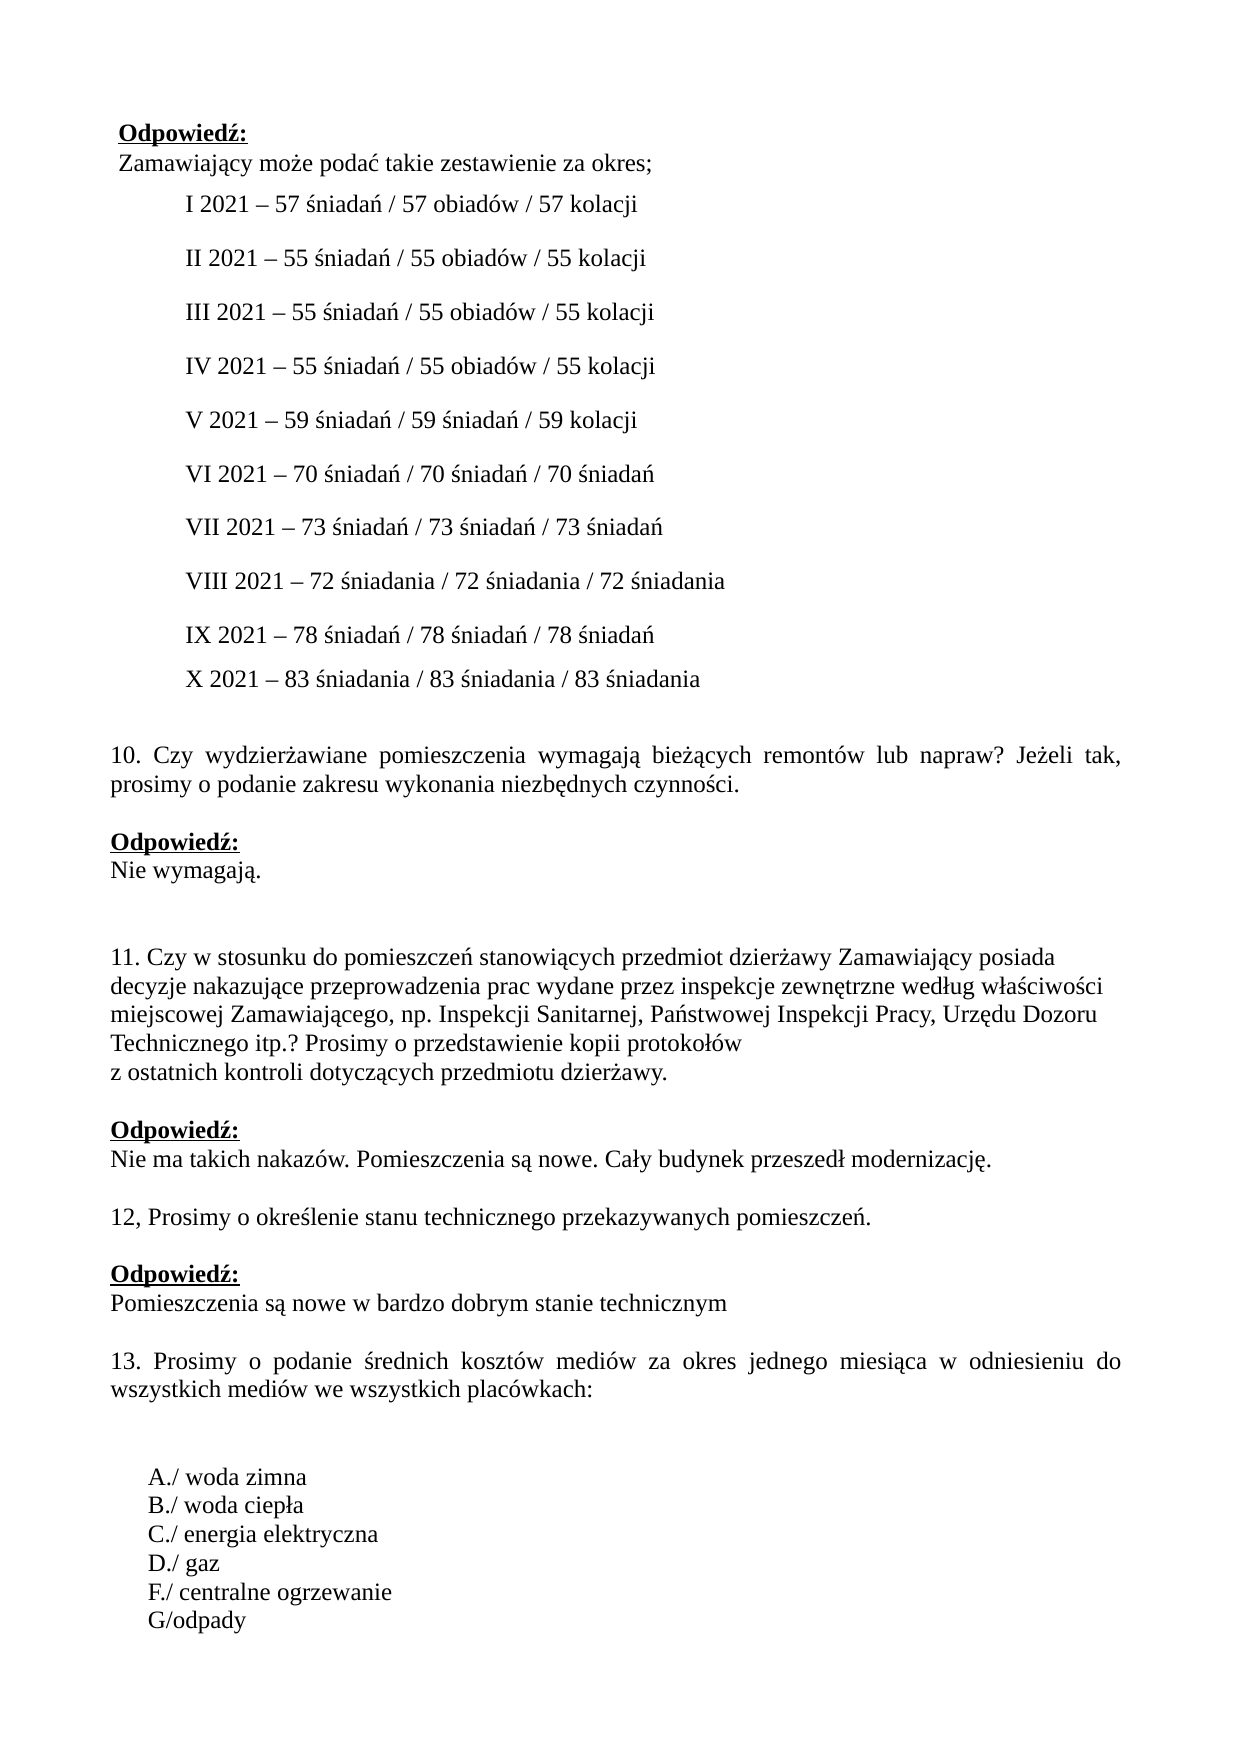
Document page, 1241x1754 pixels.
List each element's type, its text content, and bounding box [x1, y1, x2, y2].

text Zamawiający może podać takie zestawienie za okres; [118, 148, 1122, 177]
list Odpowiedź: Nie wymagają. [110, 827, 1122, 884]
list III 2021 – 55 śniadań / 55 obiadów / 55 kolacji [148, 297, 1122, 326]
list Odpowiedź: Nie ma takich nakazów. Pomieszczenia są nowe. Cały budynek przeszedł modernizację. [110, 1115, 1122, 1172]
list 12, Prosimy o określenie stanu technicznego przekazywanych pomieszczeń. Odpowiedź: Pomieszczenia są nowe w bardzo dobrym stanie technicznym [110, 1202, 1122, 1317]
list 13. Prosimy o podanie średnich kosztów mediów za okres jednego miesiąca w odniesieniu do wszystkich mediów we wszystkich placówkach: [110, 1346, 1122, 1403]
list VIII 2021 – 72 śniadania / 72 śniadania / 72 śniadania [148, 566, 1122, 595]
list X 2021 – 83 śniadania / 83 śniadania / 83 śniadania [148, 664, 1122, 692]
list IV 2021 – 55 śniadań / 55 obiadów / 55 kolacji [148, 351, 1122, 380]
list V 2021 – 59 śniadań / 59 śniadań / 59 kolacji [148, 405, 1122, 433]
list VII 2021 – 73 śniadań / 73 śniadań / 73 śniadań [148, 512, 1122, 541]
text A./ woda zimna B./ woda ciepła C./ energia elektryczna D./ gaz F./ centralne ogrzewanie G/odpady [148, 1462, 1122, 1634]
text Odpowiedź: [118, 118, 1122, 147]
list 11. Czy w stosunku do pomieszczeń stanowiących przedmiot dzierżawy Zamawiający posiada decyzje nakazujące przeprowadzenia prac wydane przez inspekcje zewnętrzne według właściwości miejscowej Zamawiającego, np. Inspekcji Sanitarnej, Państwowej Inspekcji Pracy, Urzędu Dozoru Technicznego itp.? Prosimy o przedstawienie kopii protokołów z ostatnich kontroli dotyczących przedmiotu dzierżawy. [110, 942, 1122, 1086]
list VI 2021 – 70 śniadań / 70 śniadań / 70 śniadań [148, 459, 1122, 487]
list IX 2021 – 78 śniadań / 78 śniadań / 78 śniadań [148, 620, 1122, 649]
list I 2021 – 57 śniadań / 57 obiadów / 57 kolacji [148, 189, 1122, 218]
list II 2021 – 55 śniadań / 55 obiadów / 55 kolacji [148, 243, 1122, 272]
list 10. Czy wydzierżawiane pomieszczenia wymagają bieżących remontów lub napraw? Jeżeli tak, prosimy o podanie zakresu wykonania niezbędnych czynności. [110, 740, 1122, 797]
